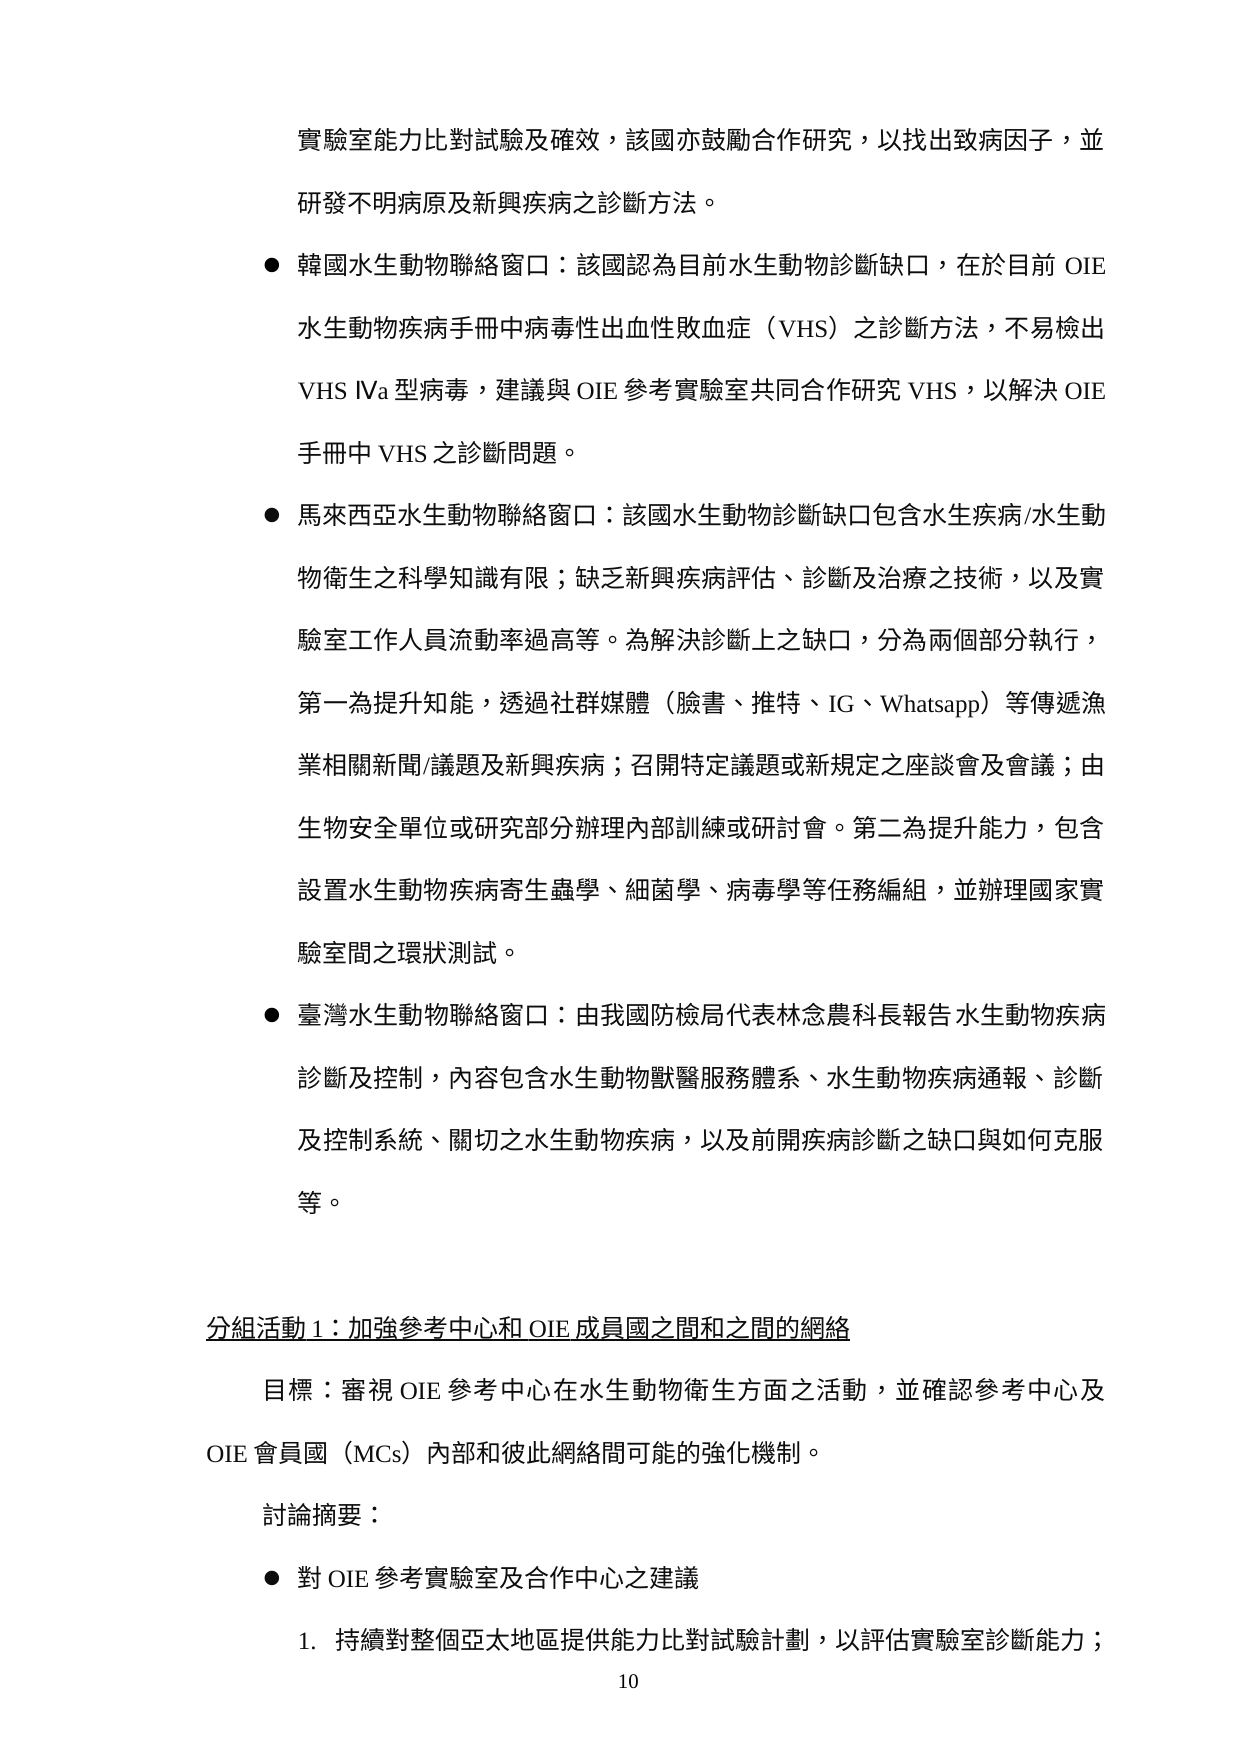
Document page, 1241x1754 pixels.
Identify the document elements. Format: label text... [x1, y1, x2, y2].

text 討論摘要： [206, 1472, 1106, 1535]
list 持續對整個亞太地區提供能力比對試驗計劃，以評估實驗室診斷能力； [298, 1597, 1106, 1660]
text 分組活動1：加強參考中心和OIE成員國之間和之間的網絡 [206, 1285, 1106, 1347]
text 目標：審視OIE參考中心在水生動物衛生方面之活動，並確認參考中心及OIE會員國（MCs）內部和彼此網絡間可能的強化機制。 [206, 1347, 1106, 1472]
list 印度水生動物聯絡窗口：該國水生動物診斷缺口包含實驗室診斷能力不佳，多僅侷限在現場（養殖場）診斷；在部分案例中無法確認致病原；檢驗結果偽陽性、偽陰性的問題，未評估診斷方法之敏感性及特異性。為解決診斷上之缺口，該國積極開發現場可運用，且對農民有善及成本低廉之診斷試劑，也對診斷疾病處理樣本之人員予以充份訓練，同时也定期辦理診斷實驗室能力比對試驗及確效，該國亦鼓勵合作研究，以找出致病因子，並研發不明病原及新興疾病之診斷方法。 [262, 97, 1106, 222]
list 韓國水生動物聯絡窗口：該國認為目前水生動物診斷缺口，在於目前OIE水生動物疾病手冊中病毒性出血性敗血症（VHS）之診斷方法，不易檢出VHS Ⅳa型病毒，建議與OIE參考實驗室共同合作研究VHS，以解決OIE手冊中VHS之診斷問題。 [262, 222, 1106, 472]
list 臺灣水生動物聯絡窗口：由我國防檢局代表林念農科長報告水生動物疾病診斷及控制，內容包含水生動物獸醫服務體系、水生動物疾病通報、診斷及控制系統、關切之水生動物疾病，以及前開疾病診斷之缺口與如何克服等。 [262, 972, 1106, 1222]
list 馬來西亞水生動物聯絡窗口：該國水生動物診斷缺口包含水生疾病/水生動物衛生之科學知識有限；缺乏新興疾病評估、診斷及治療之技術，以及實驗室工作人員流動率過高等。為解決診斷上之缺口，分為兩個部分執行，第一為提升知能，透過社群媒體（臉書、推特、IG、Whatsapp）等傳遞漁業相關新聞/議題及新興疾病；召開特定議題或新規定之座談會及會議；由生物安全單位或研究部分辦理內部訓練或研討會。第二為提升能力，包含設置水生動物疾病寄生蟲學、細菌學、病毒學等任務編組，並辦理國家實驗室間之環狀測試。 [262, 472, 1106, 972]
list 對OIE參考實驗室及合作中心之建議 [262, 1535, 1106, 1597]
